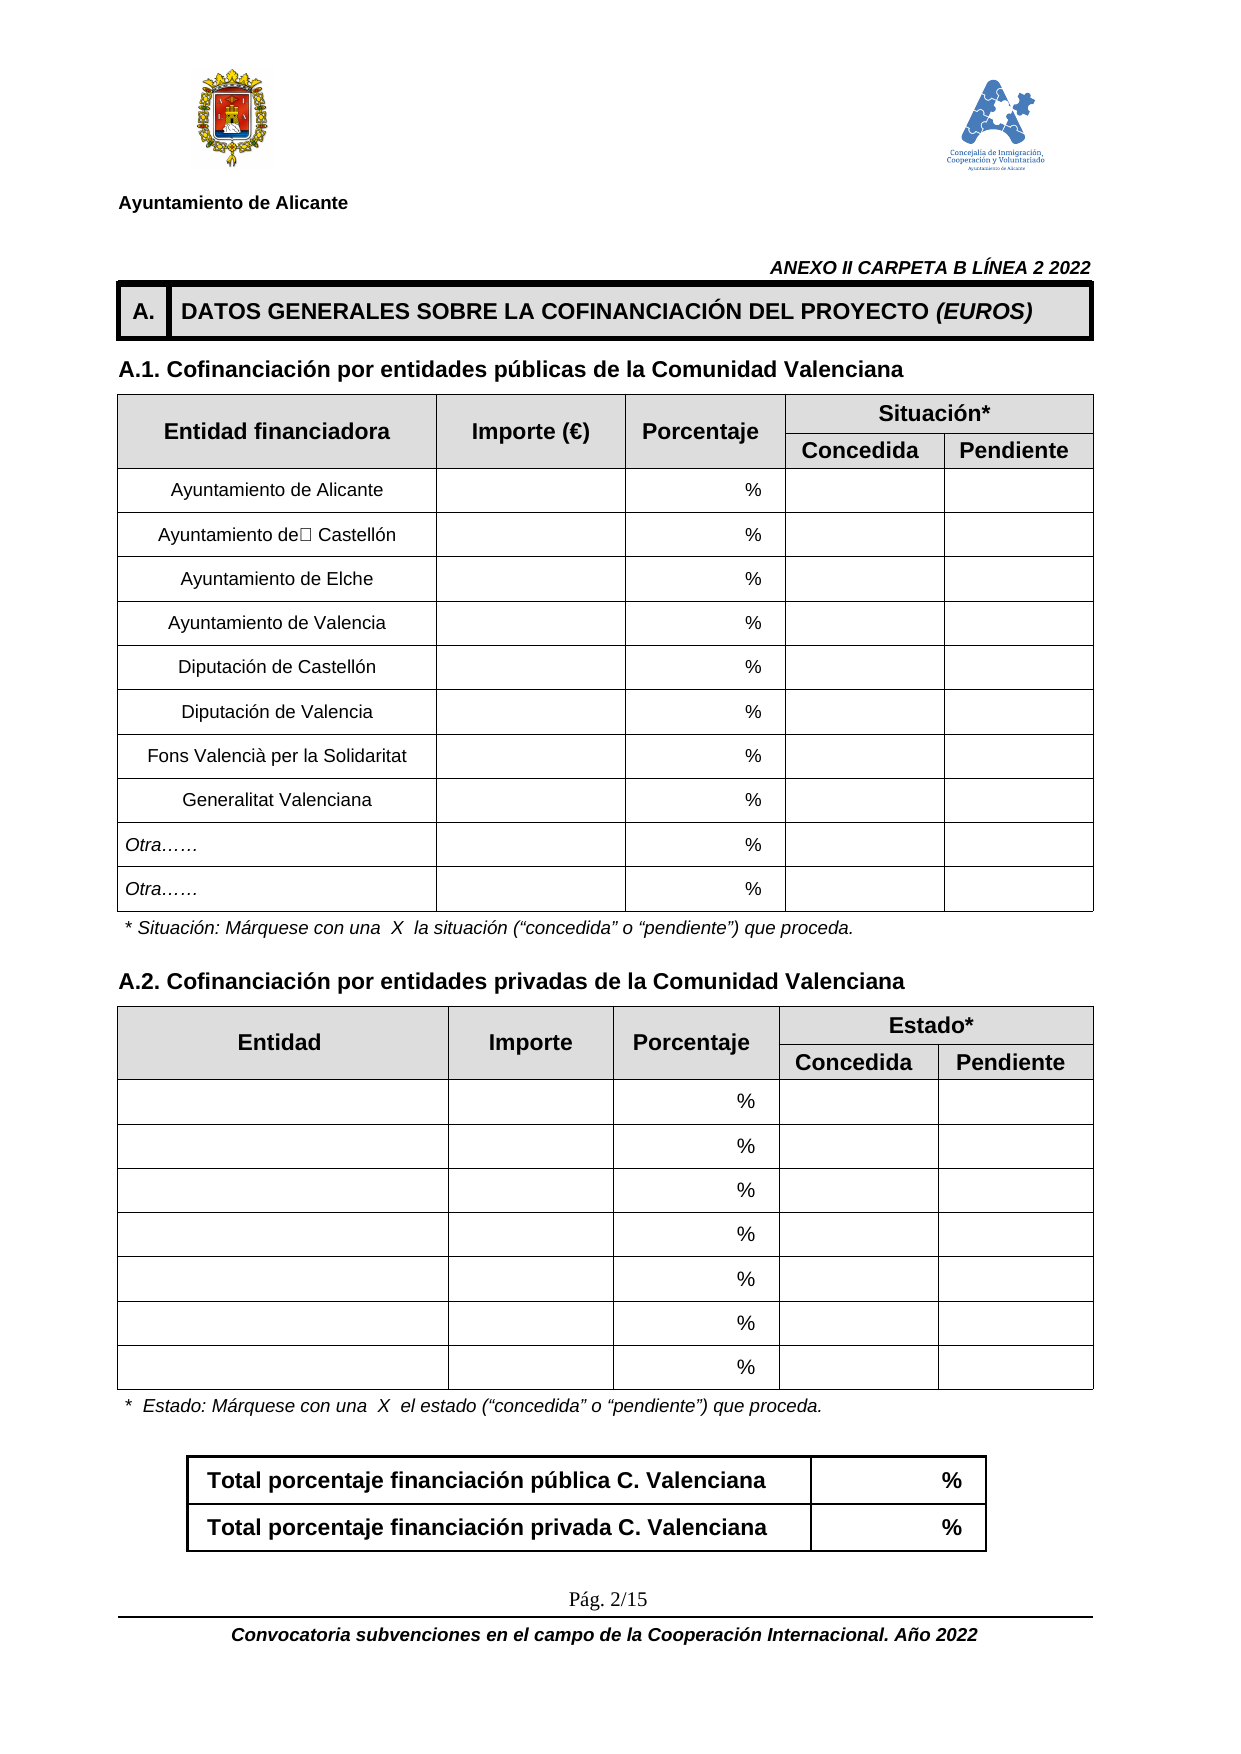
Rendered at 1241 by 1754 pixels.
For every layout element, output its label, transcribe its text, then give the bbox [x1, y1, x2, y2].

table_cell [780, 1125, 938, 1168]
table_cell [945, 867, 1093, 911]
table_cell [780, 1346, 938, 1389]
table_cell Pendiente [945, 434, 1093, 468]
table_cell [786, 469, 944, 512]
table_cell [118, 1346, 448, 1389]
table_cell [945, 779, 1093, 822]
table_header Estado* [780, 1007, 1093, 1044]
table_header Porcentaje [626, 395, 785, 468]
table_cell [437, 602, 625, 645]
table_cell [449, 1169, 613, 1212]
table_cell [449, 1257, 613, 1301]
table_cell % [626, 513, 785, 556]
table_cell % [614, 1257, 779, 1301]
table_cell [437, 690, 625, 733]
table_cell % [614, 1213, 779, 1256]
table_header DATOS GENERALES SOBRE LA COFINANCIACIÓN DEL PROYECTO (EUROS) [172, 287, 1089, 336]
table_cell % [626, 602, 785, 645]
table_cell [939, 1346, 1093, 1389]
table_cell [939, 1257, 1093, 1301]
table_cell % [626, 867, 785, 911]
table_cell [437, 779, 625, 822]
table_cell Generalitat Valenciana [118, 779, 436, 822]
table_header Porcentaje [614, 1007, 779, 1079]
table_cell Diputación de Castellón [118, 646, 436, 689]
table_cell [780, 1080, 938, 1123]
picture [936, 65, 1058, 187]
table_cell [437, 735, 625, 778]
table_cell % [626, 557, 785, 601]
table_cell % [614, 1346, 779, 1389]
table_cell Ayuntamiento de Alicante [118, 469, 436, 512]
table_header Importe [449, 1007, 613, 1079]
table_cell Diputación de Valencia [118, 690, 436, 733]
table_cell [437, 513, 625, 556]
table_cell Ayuntamiento de Castellón [118, 513, 436, 556]
text A.1. Cofinanciación por entidades públicas de la Comunidad Valenciana [118, 356, 1092, 383]
table_cell Otra…… [118, 867, 436, 911]
table_cell Ayuntamiento de Valencia [118, 602, 436, 645]
table_cell [786, 779, 944, 822]
table_cell Concedida [780, 1045, 938, 1079]
table_cell Concedida [786, 434, 944, 468]
table_header Importe (€) [437, 395, 625, 468]
table_cell [939, 1169, 1093, 1212]
table_cell Fons Valencià per la Solidaritat [118, 735, 436, 778]
table_cell [939, 1080, 1093, 1123]
table_cell [945, 823, 1093, 866]
table_cell % [626, 735, 785, 778]
table_cell [437, 823, 625, 866]
table_cell % [614, 1169, 779, 1212]
table_cell [449, 1302, 613, 1345]
table_cell [449, 1346, 613, 1389]
table_cell [786, 602, 944, 645]
table_cell [118, 1125, 448, 1168]
table_cell [437, 557, 625, 601]
table_cell % [626, 646, 785, 689]
table_cell [118, 1257, 448, 1301]
table_header Situación* [786, 395, 1093, 433]
table_cell [786, 823, 944, 866]
picture [191, 67, 274, 170]
table_cell [945, 602, 1093, 645]
text A.2. Cofinanciación por entidades privadas de la Comunidad Valenciana [118, 968, 1092, 994]
table_cell [780, 1302, 938, 1345]
table_cell [118, 1213, 448, 1256]
table_cell % [812, 1505, 985, 1550]
table_cell [945, 557, 1093, 601]
table_cell % [626, 823, 785, 866]
text * Situación: Márquese con una X la situación (“concedida” o “pendiente”) que proceda. [125, 917, 1076, 938]
table_cell [945, 690, 1093, 733]
table_cell [449, 1080, 613, 1123]
table_cell [780, 1169, 938, 1212]
table_cell % [626, 779, 785, 822]
table_cell [780, 1213, 938, 1256]
table_cell [437, 469, 625, 512]
table_cell % [614, 1125, 779, 1168]
table_cell Pendiente [939, 1045, 1093, 1079]
table_header Entidad financiadora [118, 395, 436, 468]
table_cell [449, 1125, 613, 1168]
table_cell [945, 513, 1093, 556]
table_cell % [614, 1302, 779, 1345]
table_cell [945, 735, 1093, 778]
text * Estado: Márquese con una X el estado (“concedida” o “pendiente”) que proceda. [125, 1395, 1076, 1417]
table_cell [786, 867, 944, 911]
table_header Entidad [118, 1007, 448, 1079]
table_cell [945, 646, 1093, 689]
table_cell [437, 867, 625, 911]
table_cell [118, 1169, 448, 1212]
table_cell [939, 1213, 1093, 1256]
table_cell [786, 513, 944, 556]
table_cell [437, 646, 625, 689]
table_cell [786, 735, 944, 778]
table_cell [786, 557, 944, 601]
table_header A. [121, 287, 166, 336]
table_cell % [626, 469, 785, 512]
table_cell [786, 690, 944, 733]
table_cell [945, 469, 1093, 512]
table_cell [786, 646, 944, 689]
table_cell [449, 1213, 613, 1256]
table_cell Total porcentaje financiación privada C. Valenciana [189, 1505, 810, 1550]
table_cell Ayuntamiento de Elche [118, 557, 436, 601]
table_cell % [614, 1080, 779, 1123]
table_cell [939, 1302, 1093, 1345]
table_cell [780, 1257, 938, 1301]
table_cell [118, 1302, 448, 1345]
table_cell [118, 1080, 448, 1123]
table_cell % [626, 690, 785, 733]
table_cell [939, 1125, 1093, 1168]
table_cell Otra…… [118, 823, 436, 866]
table_header % [812, 1458, 985, 1503]
table_header Total porcentaje financiación pública C. Valenciana [189, 1458, 810, 1503]
